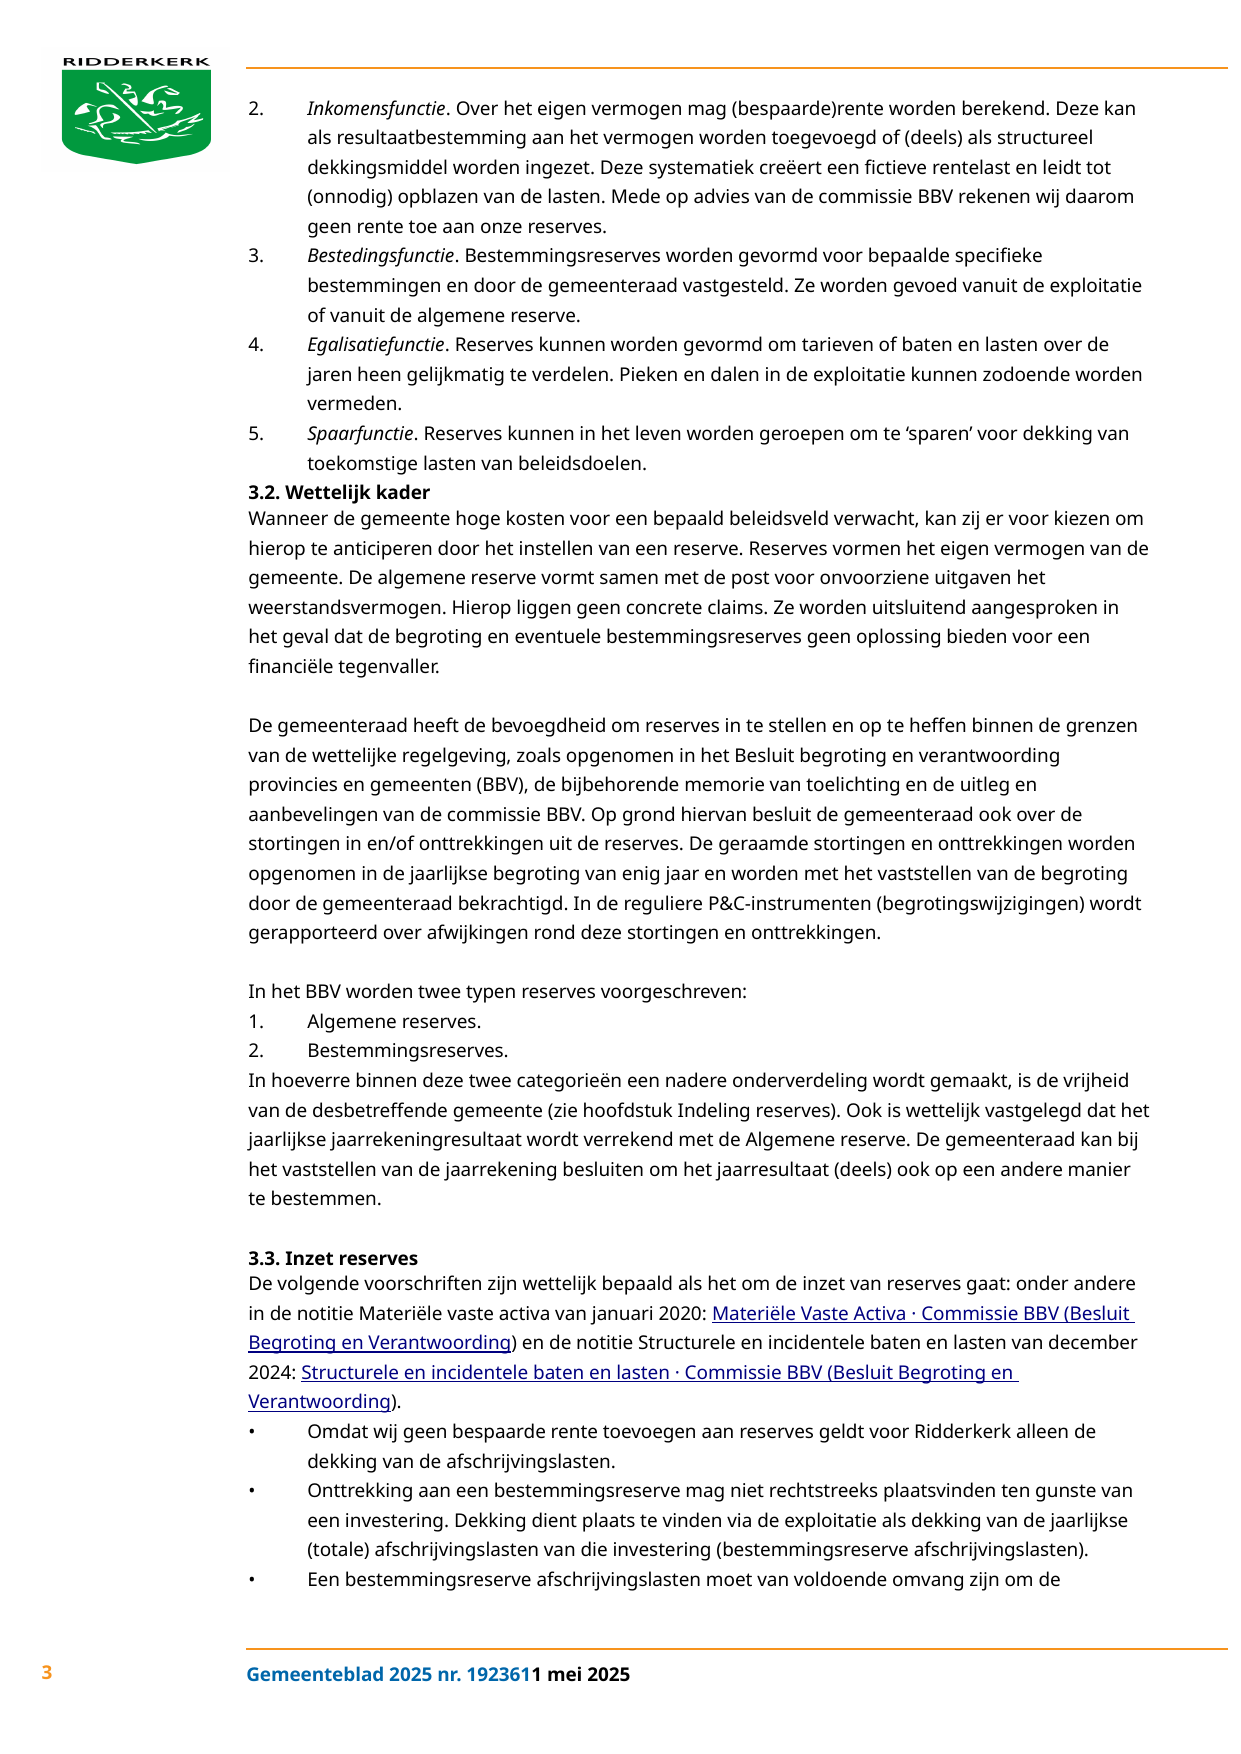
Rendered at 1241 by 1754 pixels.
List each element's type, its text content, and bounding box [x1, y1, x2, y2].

list Bestemmingsreserves. [248, 1038, 1152, 1063]
text In het BBV worden twee typen reserves voorgeschreven: [248, 978, 1152, 1004]
list Onttrekking aan een bestemmingsreserve mag niet rechtstreeks plaatsvinden ten gunste van een investering. Dekking dient plaats te vinden via de exploitatie als dekking van de jaarlijkse (totale) afschrijvingslasten van die investering (bestemmingsreserve afschrijvingslasten). [248, 1477, 1152, 1562]
list Algemene reserves. [248, 1008, 1152, 1034]
list Omdat wij geen bespaarde rente toevoegen aan reserves geldt voor Ridderkerk alleen de dekking van de afschrijvingslasten. [248, 1418, 1152, 1474]
list Spaarfunctie. Reserves kunnen in het leven worden geroepen om te ‘sparen’ voor dekking van toekomstige lasten van beleidsdoelen. [248, 420, 1152, 476]
list Bestedingsfunctie. Bestemmingsreserves worden gevormd voor bepaalde specifieke bestemmingen en door de gemeenteraad vastgesteld. Ze worden gevoed vanuit de exploitatie of vanuit de algemene reserve. [248, 243, 1152, 328]
text In hoeverre binnen deze twee categorieën een nadere onderverdeling wordt gemaakt, is de vrijheid van de desbetreffende gemeente (zie hoofdstuk Indeling reserves). Ook is wettelijk vastgelegd dat het jaarlijkse jaarrekeningresultaat wordt verrekend met de Algemene reserve. De gemeenteraad kan bij het vaststellen van de jaarrekening besluiten om het jaarresultaat (deels) ook op een andere manier te bestemmen. [248, 1067, 1152, 1211]
list Een bestemmingsreserve afschrijvingslasten moet van voldoende omvang zijn om de [248, 1566, 1152, 1592]
picture [41, 47, 231, 172]
list Inkomensfunctie. Over het eigen vermogen mag (bespaarde)rente worden berekend. Deze kan als resultaatbestemming aan het vermogen worden toegevoegd of (deels) als structureel dekkingsmiddel worden ingezet. Deze systematiek creëert een fictieve rentelast en leidt tot (onnodig) opblazen van de lasten. Mede op advies van de commissie BBV rekenen wij daarom geen rente toe aan onze reserves. [248, 95, 1152, 239]
text 3.2. Wettelijk kader [248, 479, 1152, 505]
text 3.3. Inzet reserves [248, 1245, 1152, 1270]
text De volgende voorschriften zijn wettelijk bepaald als het om de inzet van reserves gaat: onder andere in de notitie Materiële vaste activa van januari 2020: Materiële Vaste Activa · Commissie BBV (Besluit Begroting en Verantwoording) en de notitie Structurele en incidentele baten en lasten van december 2024: Structurele en incidentele baten en lasten · Commissie BBV (Besluit Begroting en Verantwoording). [248, 1270, 1152, 1414]
text Wanneer de gemeente hoge kosten voor een bepaald beleidsveld verwacht, kan zij er voor kiezen om hierop te anticiperen door het instellen van een reserve. Reserves vormen het eigen vermogen van de gemeente. De algemene reserve vormt samen met de post voor onvoorziene uitgaven het weerstandsvermogen. Hierop liggen geen concrete claims. Ze worden uitsluitend aangesproken in het geval dat de begroting en eventuele bestemmingsreserves geen oplossing bieden voor een financiële tegenvaller. [248, 505, 1152, 679]
list Egalisatiefunctie. Reserves kunnen worden gevormd om tarieven of baten en lasten over de jaren heen gelijkmatig te verdelen. Pieken en dalen in de exploitatie kunnen zodoende worden vermeden. [248, 331, 1152, 416]
text De gemeenteraad heeft de bevoegdheid om reserves in te stellen en op te heffen binnen de grenzen van de wettelijke regelgeving, zoals opgenomen in het Besluit begroting en verantwoording provincies en gemeenten (BBV), de bijbehorende memorie van toelichting en de uitleg en aanbevelingen van de commissie BBV. Op grond hiervan besluit de gemeenteraad ook over de stortingen in en/of onttrekkingen uit de reserves. De geraamde stortingen en onttrekkingen worden opgenomen in de jaarlijkse begroting van enig jaar en worden met het vaststellen van de begroting door de gemeenteraad bekrachtigd. In de reguliere P&C-instrumenten (begrotingswijzigingen) wordt gerapporteerd over afwijkingen rond deze stortingen en onttrekkingen. [248, 712, 1152, 945]
